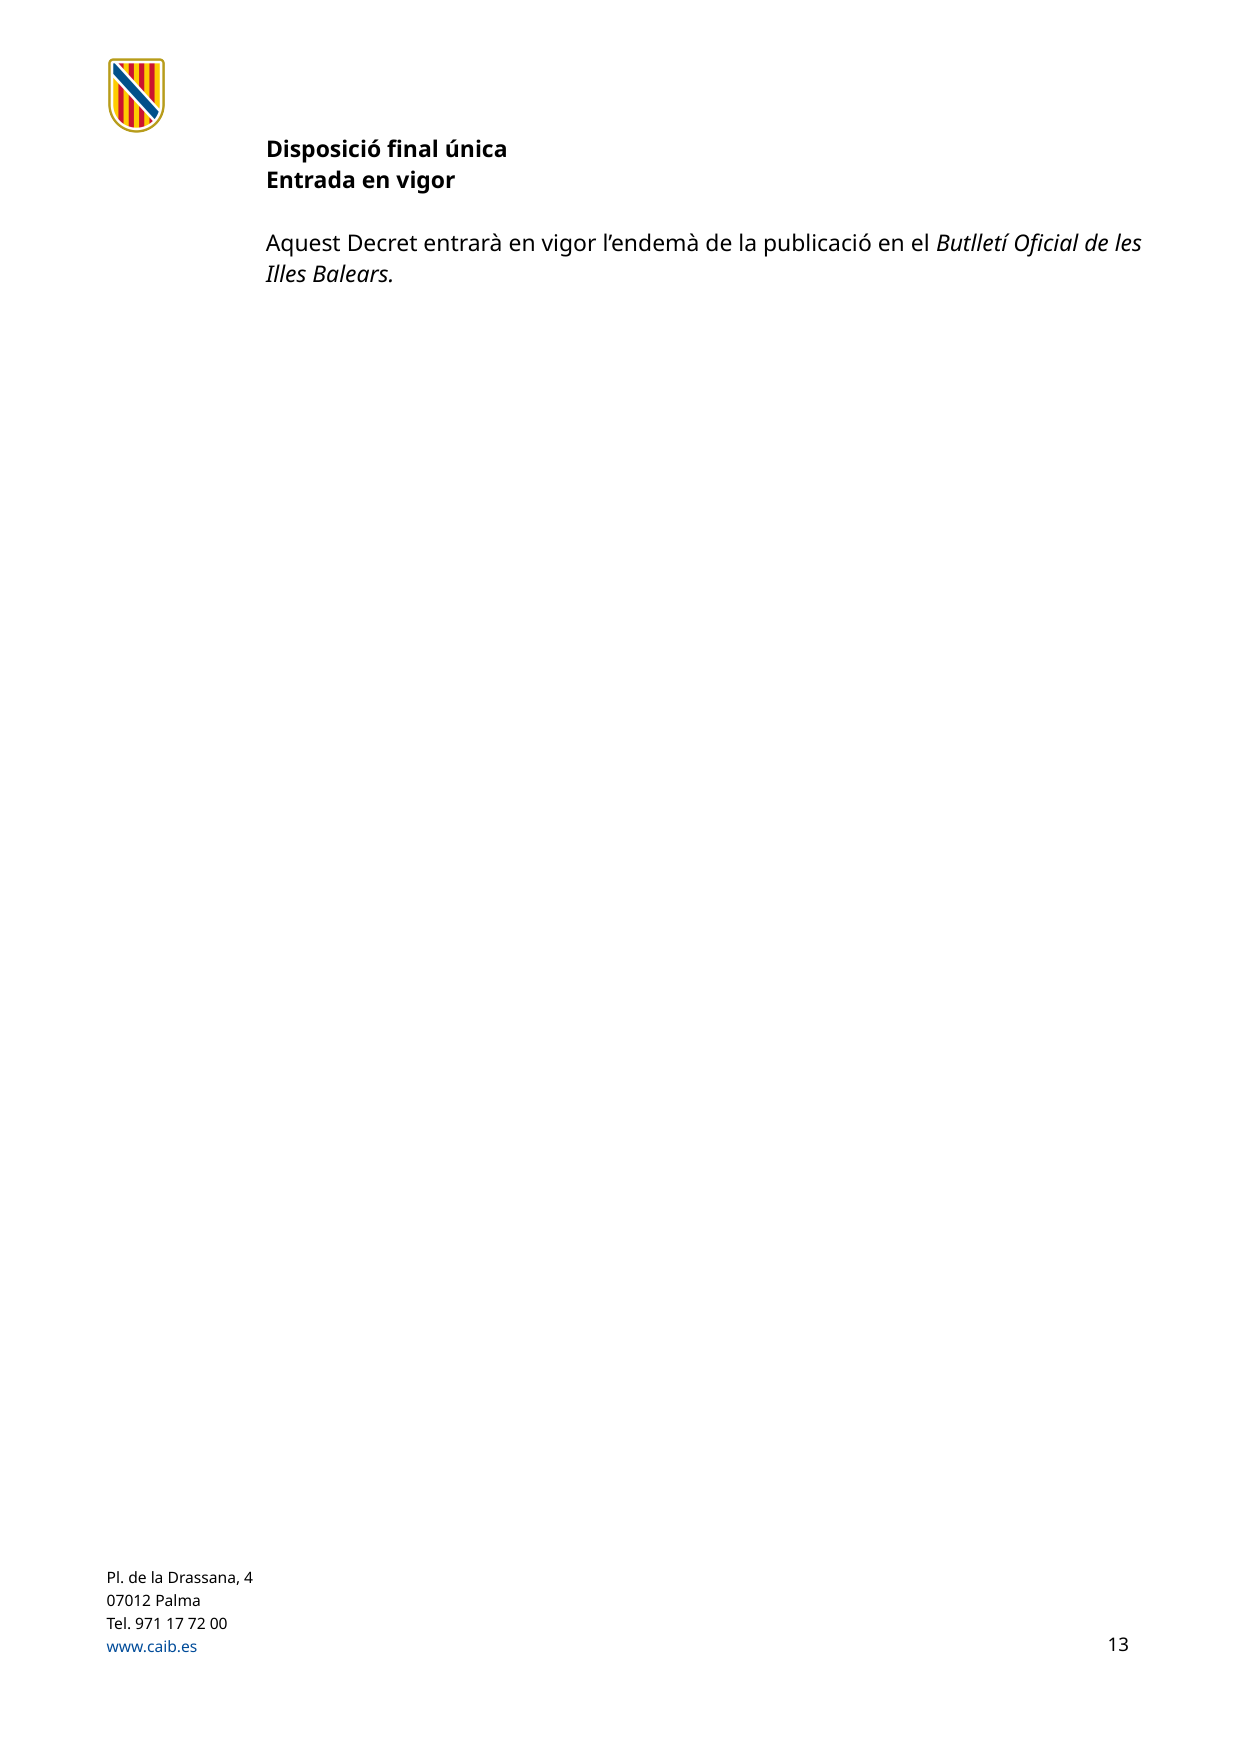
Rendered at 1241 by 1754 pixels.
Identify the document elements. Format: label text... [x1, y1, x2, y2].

text Aquest Decret entrarà en vigor l’endemà de la publicació en el Butlletí Oficial de les Illes Balears. [266, 227, 1152, 289]
text Disposició final única [266, 133, 1152, 164]
picture [90, 30, 183, 161]
text Entrada en vigor [266, 164, 1152, 195]
